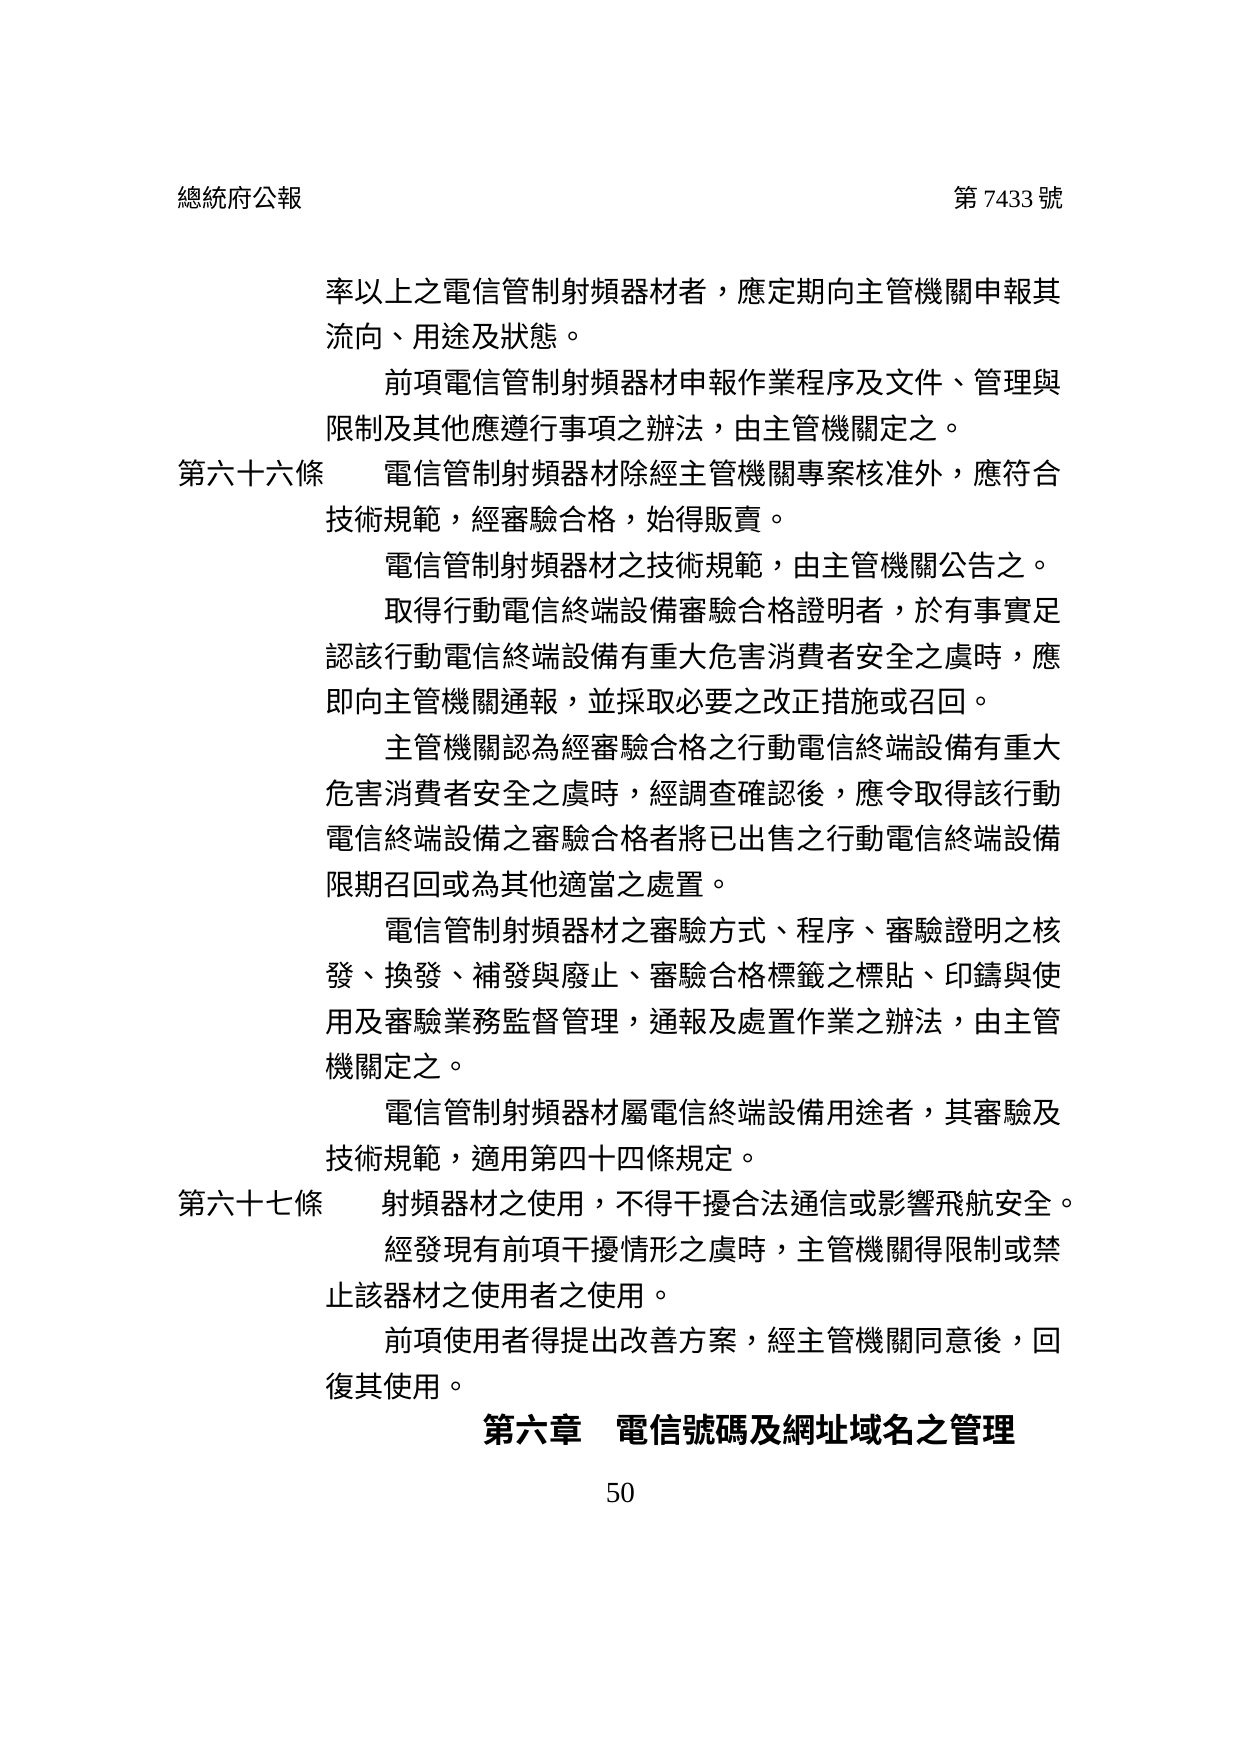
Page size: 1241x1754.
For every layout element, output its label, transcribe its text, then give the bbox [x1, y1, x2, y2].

text 率以上之電信管制射頻器材者，應定期向主管機關申報其流向、用途及狀態。 [325, 266, 1063, 357]
text 第六十六條 電信管制射頻器材除經主管機關專案核准外，應符合技術規範，經審驗合格，始得販賣。 [177, 448, 1063, 539]
text 前項使用者得提出改善方案，經主管機關同意後，回復其使用。 [325, 1315, 1063, 1406]
text 主管機關認為經審驗合格之行動電信終端設備有重大危害消費者安全之虞時，經調查確認後，應令取得該行動電信終端設備之審驗合格者將已出售之行動電信終端設備限期召回或為其他適當之處置。 [325, 722, 1063, 904]
text 第六十七條 射頻器材之使用，不得干擾合法通信或影響飛航安全。 [177, 1178, 1063, 1224]
text 經發現有前項干擾情形之虞時，主管機關得限制或禁止該器材之使用者之使用。 [325, 1224, 1063, 1315]
text 取得行動電信終端設備審驗合格證明者，於有事實足認該行動電信終端設備有重大危害消費者安全之虞時，應即向主管機關通報，並採取必要之改正措施或召回。 [325, 585, 1063, 722]
text 電信管制射頻器材屬電信終端設備用途者，其審驗及技術規範，適用第四十四條規定。 [325, 1087, 1063, 1178]
text 第六章 電信號碼及網址域名之管理 [482, 1406, 1063, 1452]
text 電信管制射頻器材之審驗方式、程序、審驗證明之核發、換發、補發與廢止、審驗合格標籤之標貼、印鑄與使用及審驗業務監督管理，通報及處置作業之辦法，由主管機關定之。 [325, 904, 1063, 1087]
text 前項電信管制射頻器材申報作業程序及文件、管理與限制及其他應遵行事項之辦法，由主管機關定之。 [325, 357, 1063, 448]
text 電信管制射頻器材之技術規範，由主管機關公告之。 [325, 539, 1063, 585]
